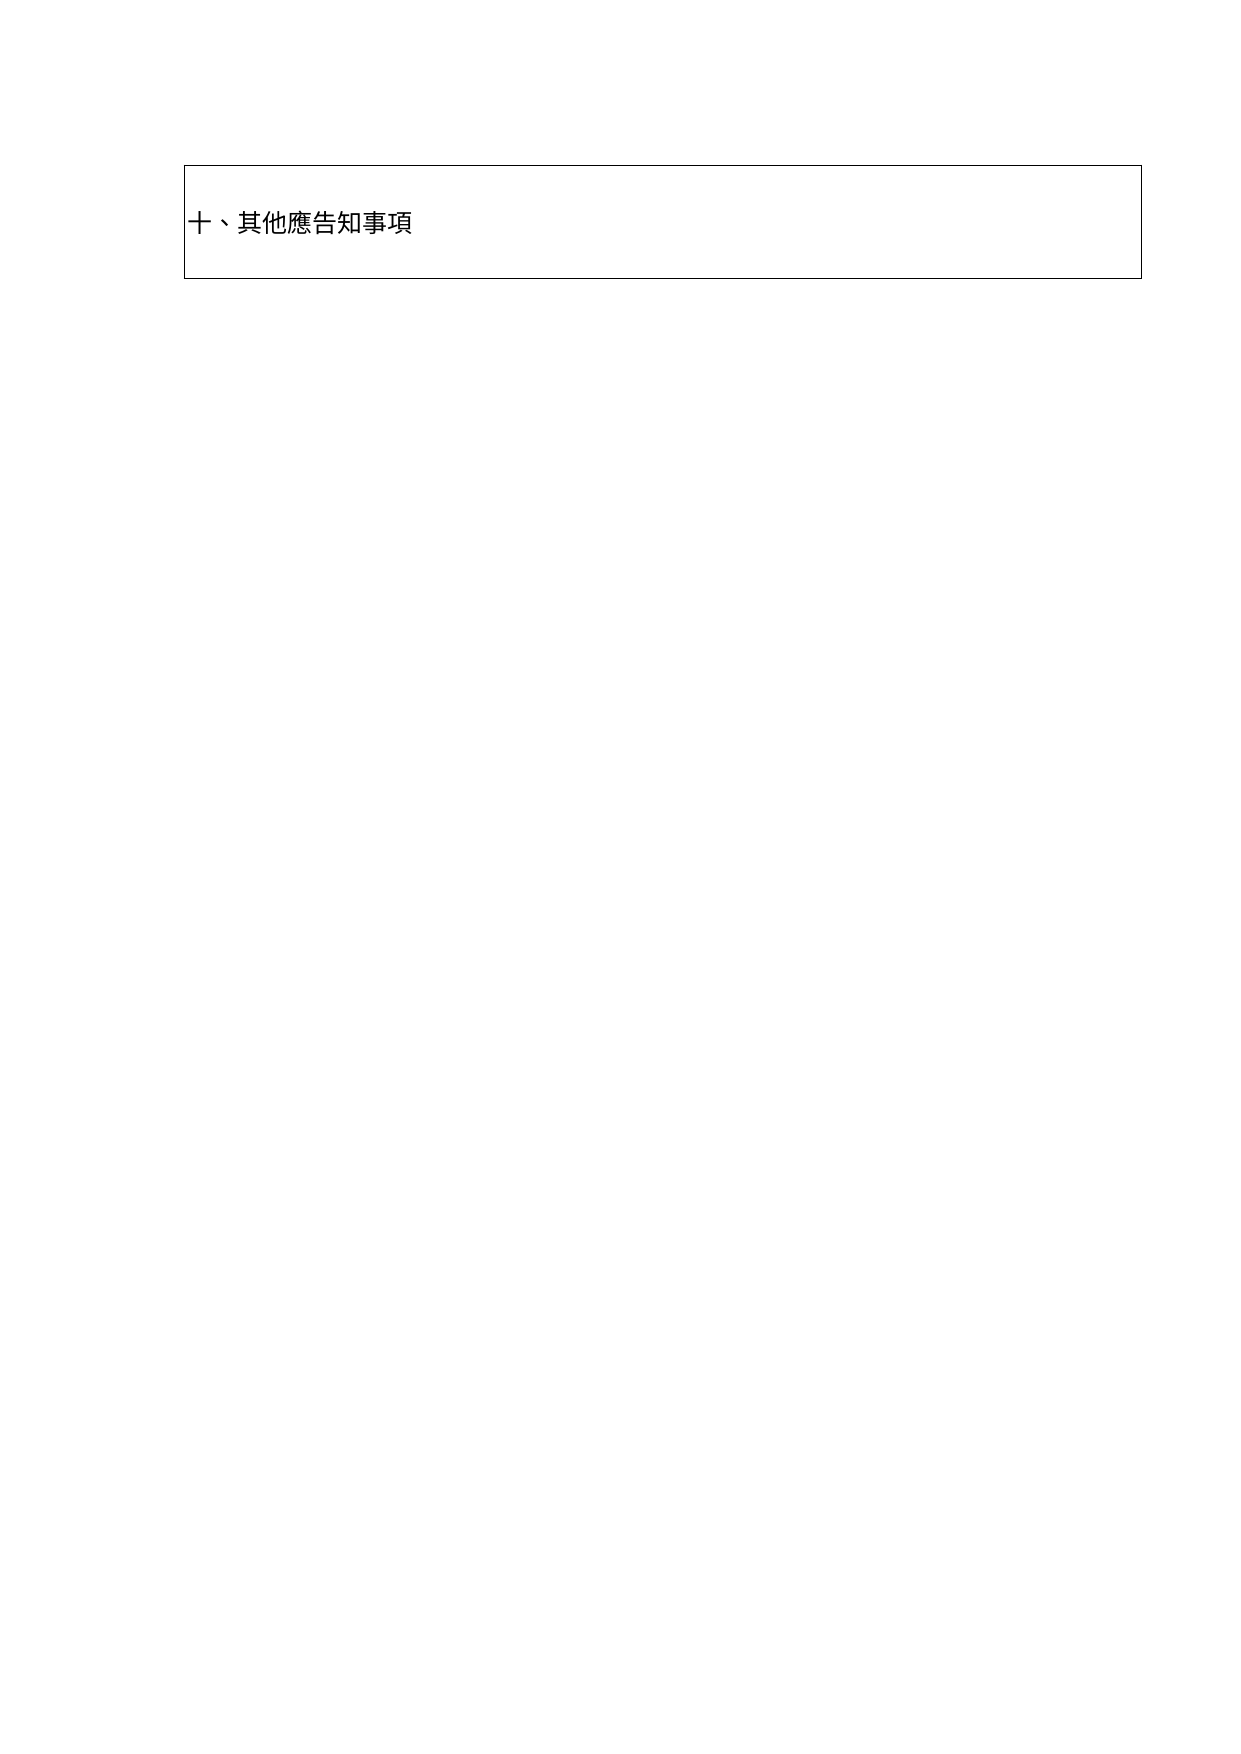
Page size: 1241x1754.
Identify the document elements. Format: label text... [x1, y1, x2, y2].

table_header 十、其他應告知事項 [185, 166, 1141, 278]
